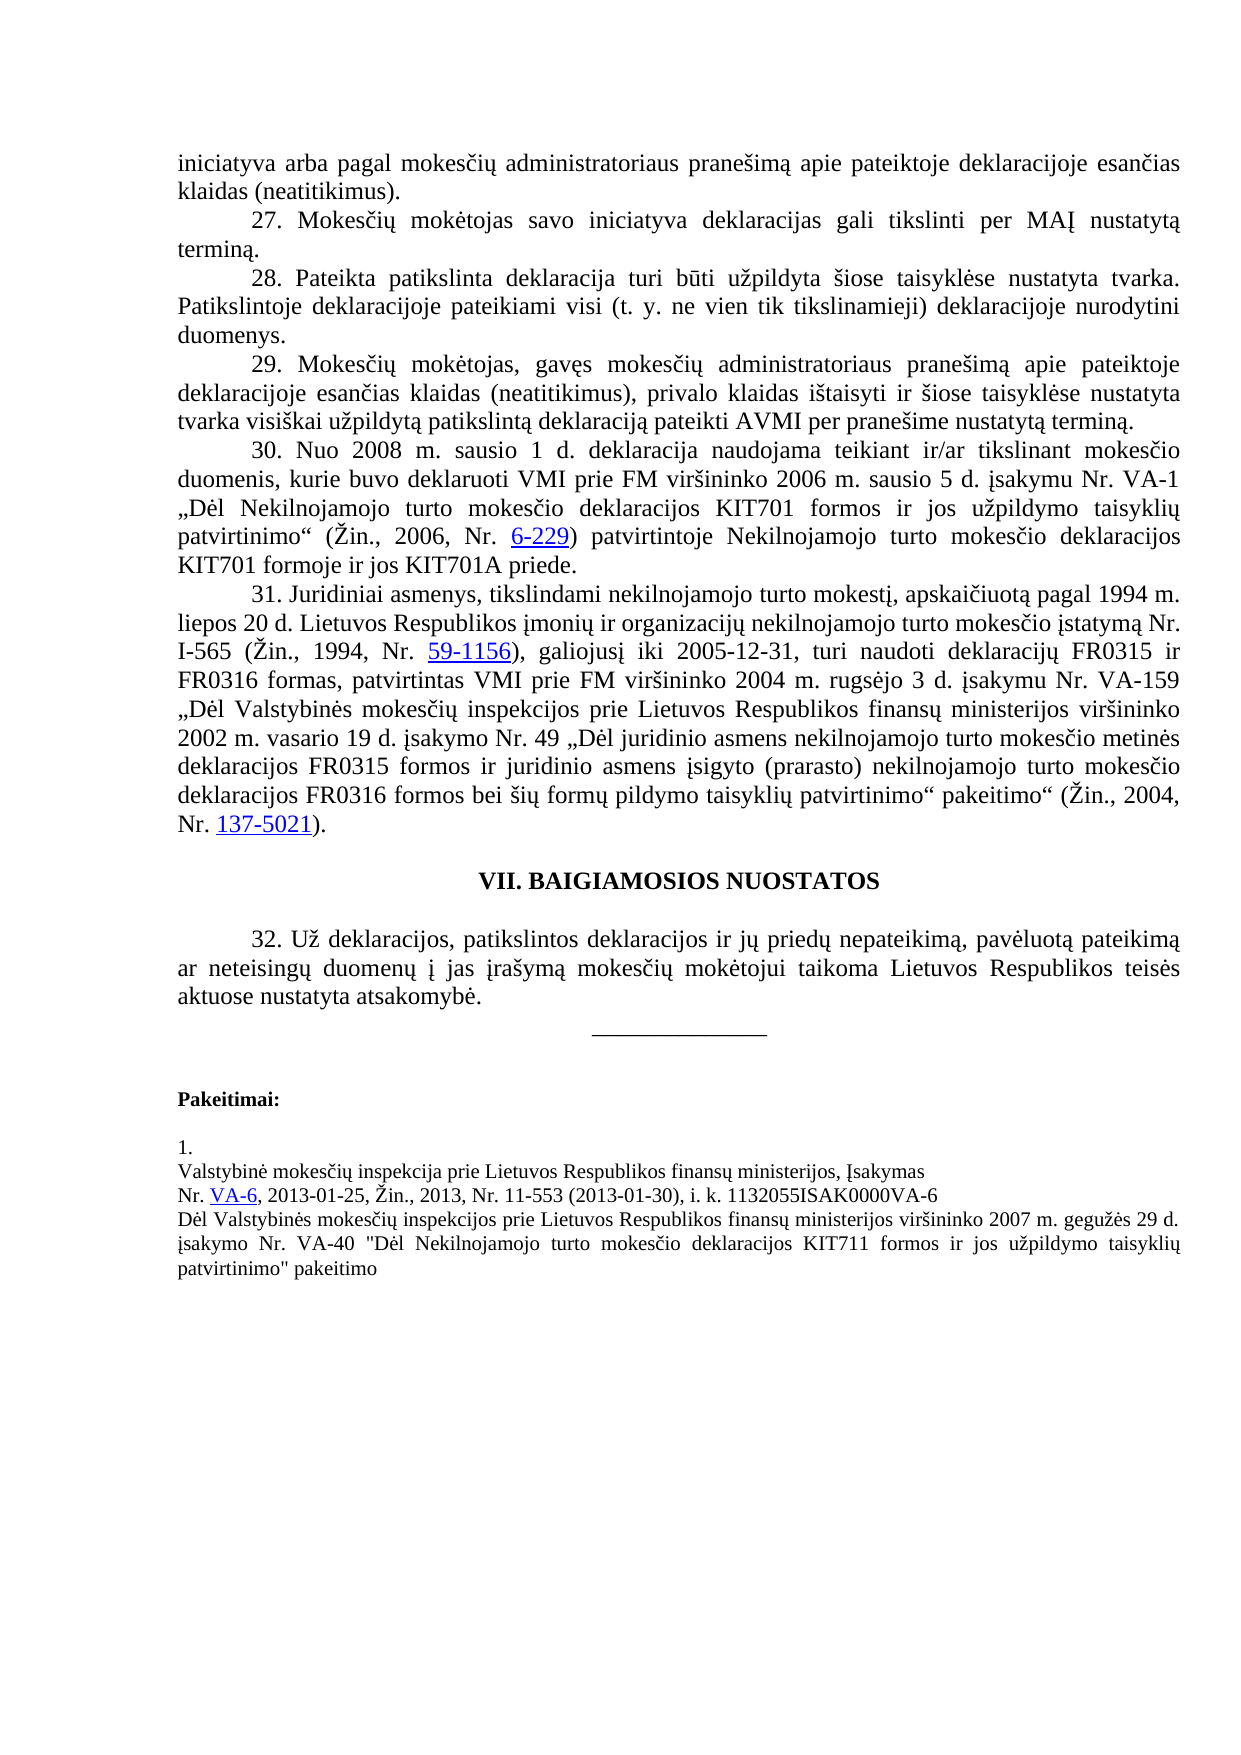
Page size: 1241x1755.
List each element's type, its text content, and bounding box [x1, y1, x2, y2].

text 32. Už deklaracijos, patikslintos deklaracijos ir jų priedų nepateikimą, pavėluotą pateikimą ar neteisingų duomenų į jas įrašymą mokesčių mokėtojui taikoma Lietuvos Respublikos teisės aktuose nustatyta atsakomybė. [177, 924, 1181, 1010]
text Valstybinė mokesčių inspekcija prie Lietuvos Respublikos finansų ministerijos, Įsakymas [177, 1159, 1181, 1183]
text 29. Mokesčių mokėtojas, gavęs mokesčių administratoriaus pranešimą apie pateiktoje deklaracijoje esančias klaidas (neatitikimus), privalo klaidas ištaisyti ir šiose taisyklėse nustatyta tvarka visiškai užpildytą patikslintą deklaraciją pateikti AVMI per pranešime nustatytą terminą. [177, 349, 1181, 435]
text Dėl Valstybinės mokesčių inspekcijos prie Lietuvos Respublikos finansų ministerijos viršininko 2007 m. gegužės 29 d. įsakymo Nr. VA-40 "Dėl Nekilnojamojo turto mokesčio deklaracijos KIT711 formos ir jos užpildymo taisyklių patvirtinimo" pakeitimo [177, 1207, 1181, 1279]
text 31. Juridiniai asmenys, tikslindami nekilnojamojo turto mokestį, apskaičiuotą pagal 1994 m. liepos 20 d. Lietuvos Respublikos įmonių ir organizacijų nekilnojamojo turto mokesčio įstatymą Nr. I-565 (Žin., 1994, Nr. 59-1156), galiojusį iki 2005-12-31, turi naudoti deklaracijų FR0315 ir FR0316 formas, patvirtintas VMI prie FM viršininko 2004 m. rugsėjo 3 d. įsakymu Nr. VA-159 „Dėl Valstybinės mokesčių inspekcijos prie Lietuvos Respublikos finansų ministerijos viršininko 2002 m. vasario 19 d. įsakymo Nr. 49 „Dėl juridinio asmens nekilnojamojo turto mokesčio metinės deklaracijos FR0315 formos ir juridinio asmens įsigyto (prarasto) nekilnojamojo turto mokesčio deklaracijos FR0316 formos bei šių formų pildymo taisyklių patvirtinimo“ pakeitimo“ (Žin., 2004, Nr. 137-5021). [177, 579, 1181, 838]
text 30. Nuo 2008 m. sausio 1 d. deklaracija naudojama teikiant ir/ar tikslinant mokesčio duomenis, kurie buvo deklaruoti VMI prie FM viršininko 2006 m. sausio 5 d. įsakymu Nr. VA-1 „Dėl Nekilnojamojo turto mokesčio deklaracijos KIT701 formos ir jos užpildymo taisyklių patvirtinimo“ (Žin., 2006, Nr. 6-229) patvirtintoje Nekilnojamojo turto mokesčio deklaracijos KIT701 formoje ir jos KIT701A priede. [177, 435, 1181, 579]
text VII. BAIGIAMOSIOS NUOSTATOS [177, 866, 1181, 895]
text 28. Pateikta patikslinta deklaracija turi būti užpildyta šiose taisyklėse nustatyta tvarka. Patikslintoje deklaracijoje pateikiami visi (t. y. ne vien tik tikslinamieji) deklaracijoje nurodytini duomenys. [177, 263, 1181, 349]
text iniciatyva arba pagal mokesčių administratoriaus pranešimą apie pateiktoje deklaracijoje esančias klaidas (neatitikimus). [177, 148, 1181, 205]
text Nr. VA-6, 2013-01-25, Žin., 2013, Nr. 11-553 (2013-01-30), i. k. 1132055ISAK0000VA-6 [177, 1183, 1181, 1207]
text ______________ [177, 1010, 1181, 1039]
text 27. Mokesčių mokėtojas savo iniciatyva deklaracijas gali tikslinti per MAĮ nustatytą terminą. [177, 205, 1181, 263]
text Pakeitimai: [177, 1087, 1181, 1111]
text 1. [177, 1135, 1181, 1159]
